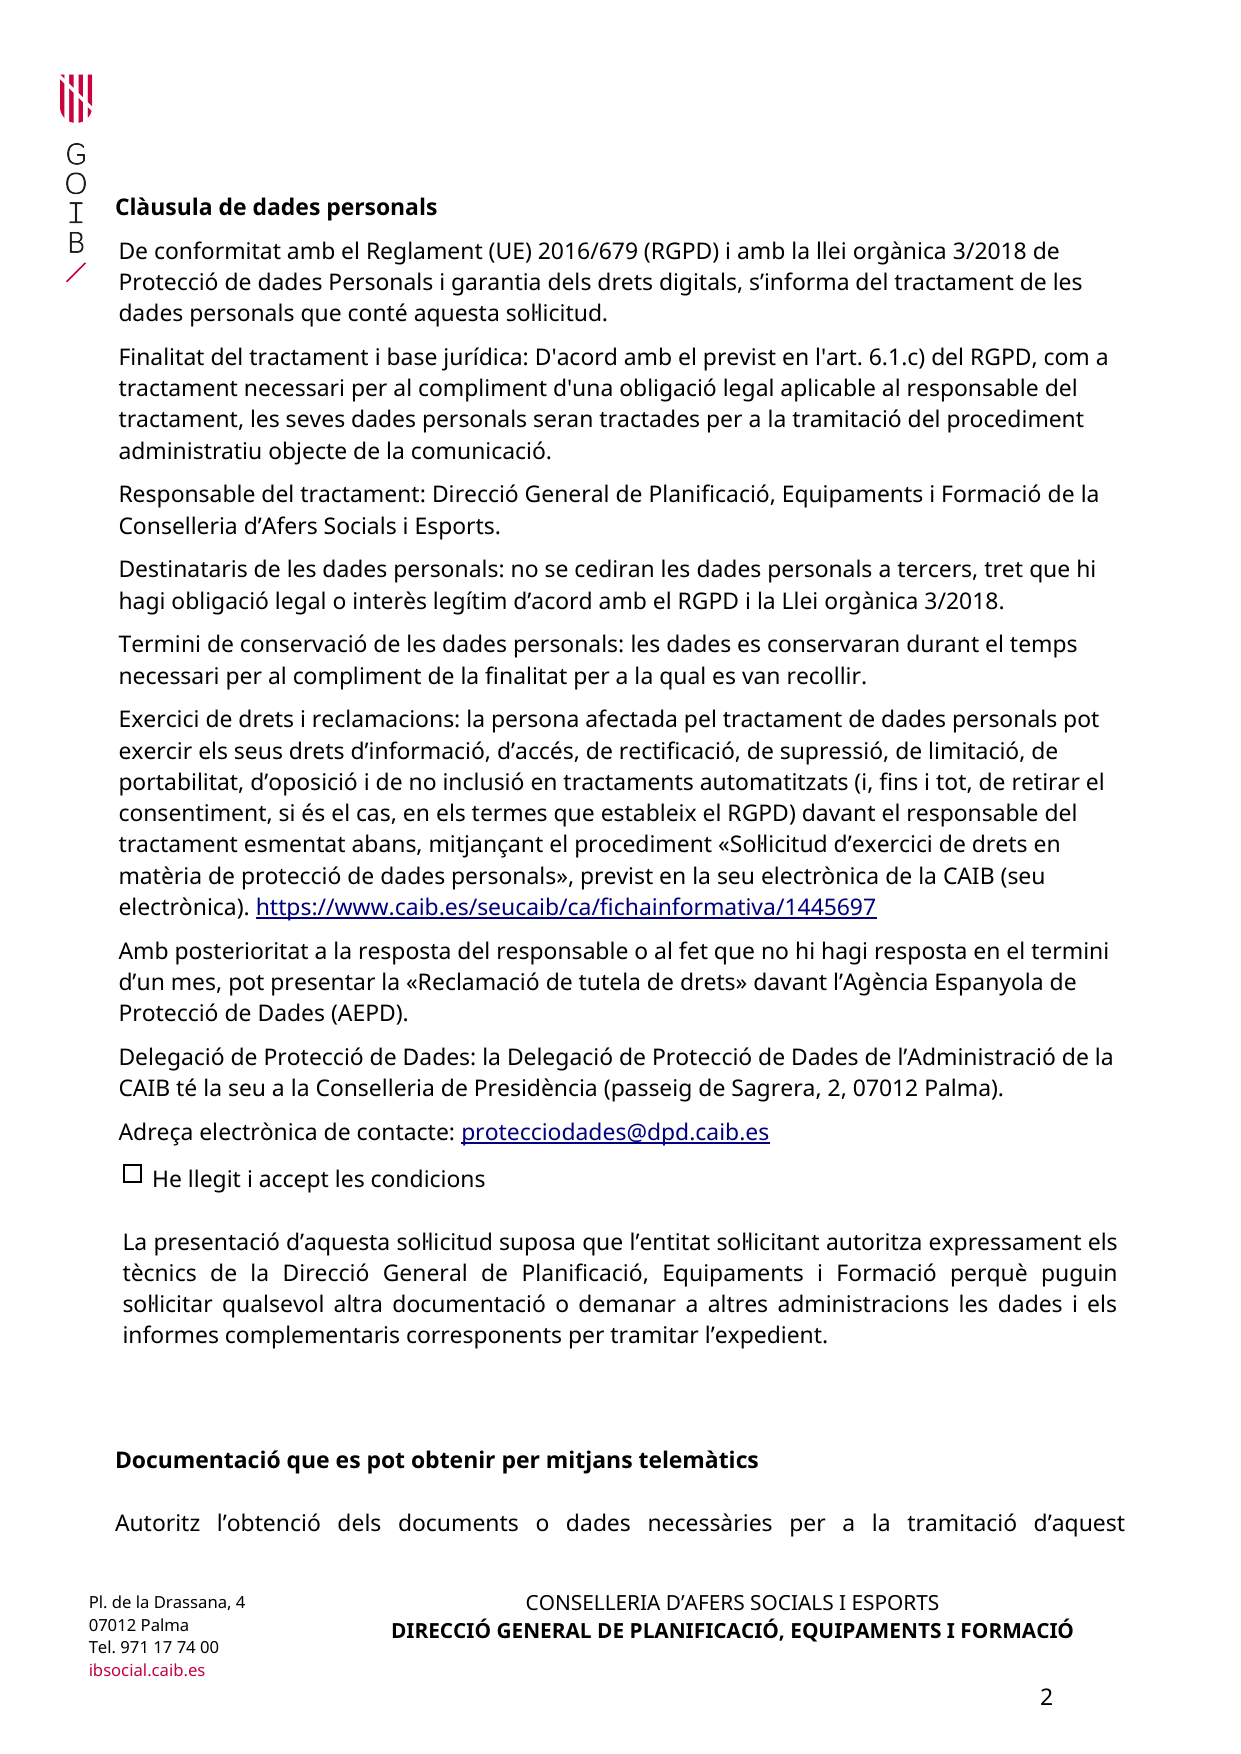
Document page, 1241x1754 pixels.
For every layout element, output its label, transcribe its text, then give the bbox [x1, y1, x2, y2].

table_cell Clàusula de dades personals De conformitat amb el Reglament (UE) 2016/679 (RGPD) i amb la llei orgànica 3/2018 de Protecció de dades Personals i garantia dels drets digitals, s’informa del tractament de les dades personals que conté aquesta sol·licitud. Finalitat del tractament i base jurídica: D'acord amb el previst en l'art. 6.1.c) del RGPD, com a tractament necessari per al compliment d'una obligació legal aplicable al responsable del tractament, les seves dades personals seran tractades per a la tramitació del procediment administratiu objecte de la comunicació. Responsable del tractament: Direcció General de Planificació, Equipaments i Formació de la Conselleria d’Afers Socials i Esports. Destinataris de les dades personals: no se cediran les dades personals a tercers, tret que hi hagi obligació legal o interès legítim d’acord amb el RGPD i la Llei orgànica 3/2018. Termini de conservació de les dades personals: les dades es conservaran durant el temps necessari per al compliment de la finalitat per a la qual es van recollir. Exercici de drets i reclamacions: la persona afectada pel tractament de dades personals pot exercir els seus drets d’informació, d’accés, de rectificació, de supressió, de limitació, de portabilitat, d’oposició i de no inclusió en tractaments automatitzats (i, fins i tot, de retirar el consentiment, si és el cas, en els termes que estableix el RGPD) davant el responsable del tractament esmentat abans, mitjançant el procediment «Sol·licitud d’exercici de drets en matèria de protecció de dades personals», previst en la seu electrònica de la CAIB (seu electrònica). https://www.caib.es/seucaib/ca/fichainformativa/1445697 Amb posterioritat a la resposta del responsable o al fet que no hi hagi resposta en el termini d’un mes, pot presentar la «Reclamació de tutela de drets» davant l’Agència Espanyola de Protecció de Dades (AEPD). Delegació de Protecció de Dades: la Delegació de Protecció de Dades de l’Administració de la CAIB té la seu a la Conselleria de Presidència (passeig de Sagrera, 2, 07012 Palma). Adreça electrònica de contacte: protecciodades@dpd.caib.es He llegit i accept les condicions La presentació d’aquesta sol·licitud suposa que l’entitat sol·licitant autoritza expressament els tècnics de la Direcció General de Planificació, Equipaments i Formació perquè puguin sol·licitar qualsevol altra documentació o demanar a altres administracions les dades i els informes complementaris corresponents per tramitar l’expedient. [108, 104, 1133, 1413]
picture [31, 51, 121, 313]
table_cell Documentació que es pot obtenir per mitjans telemàtics Autoritz l’obtenció dels documents o dades necessàries per a la tramitació d’aquest [108, 1413, 1133, 1563]
